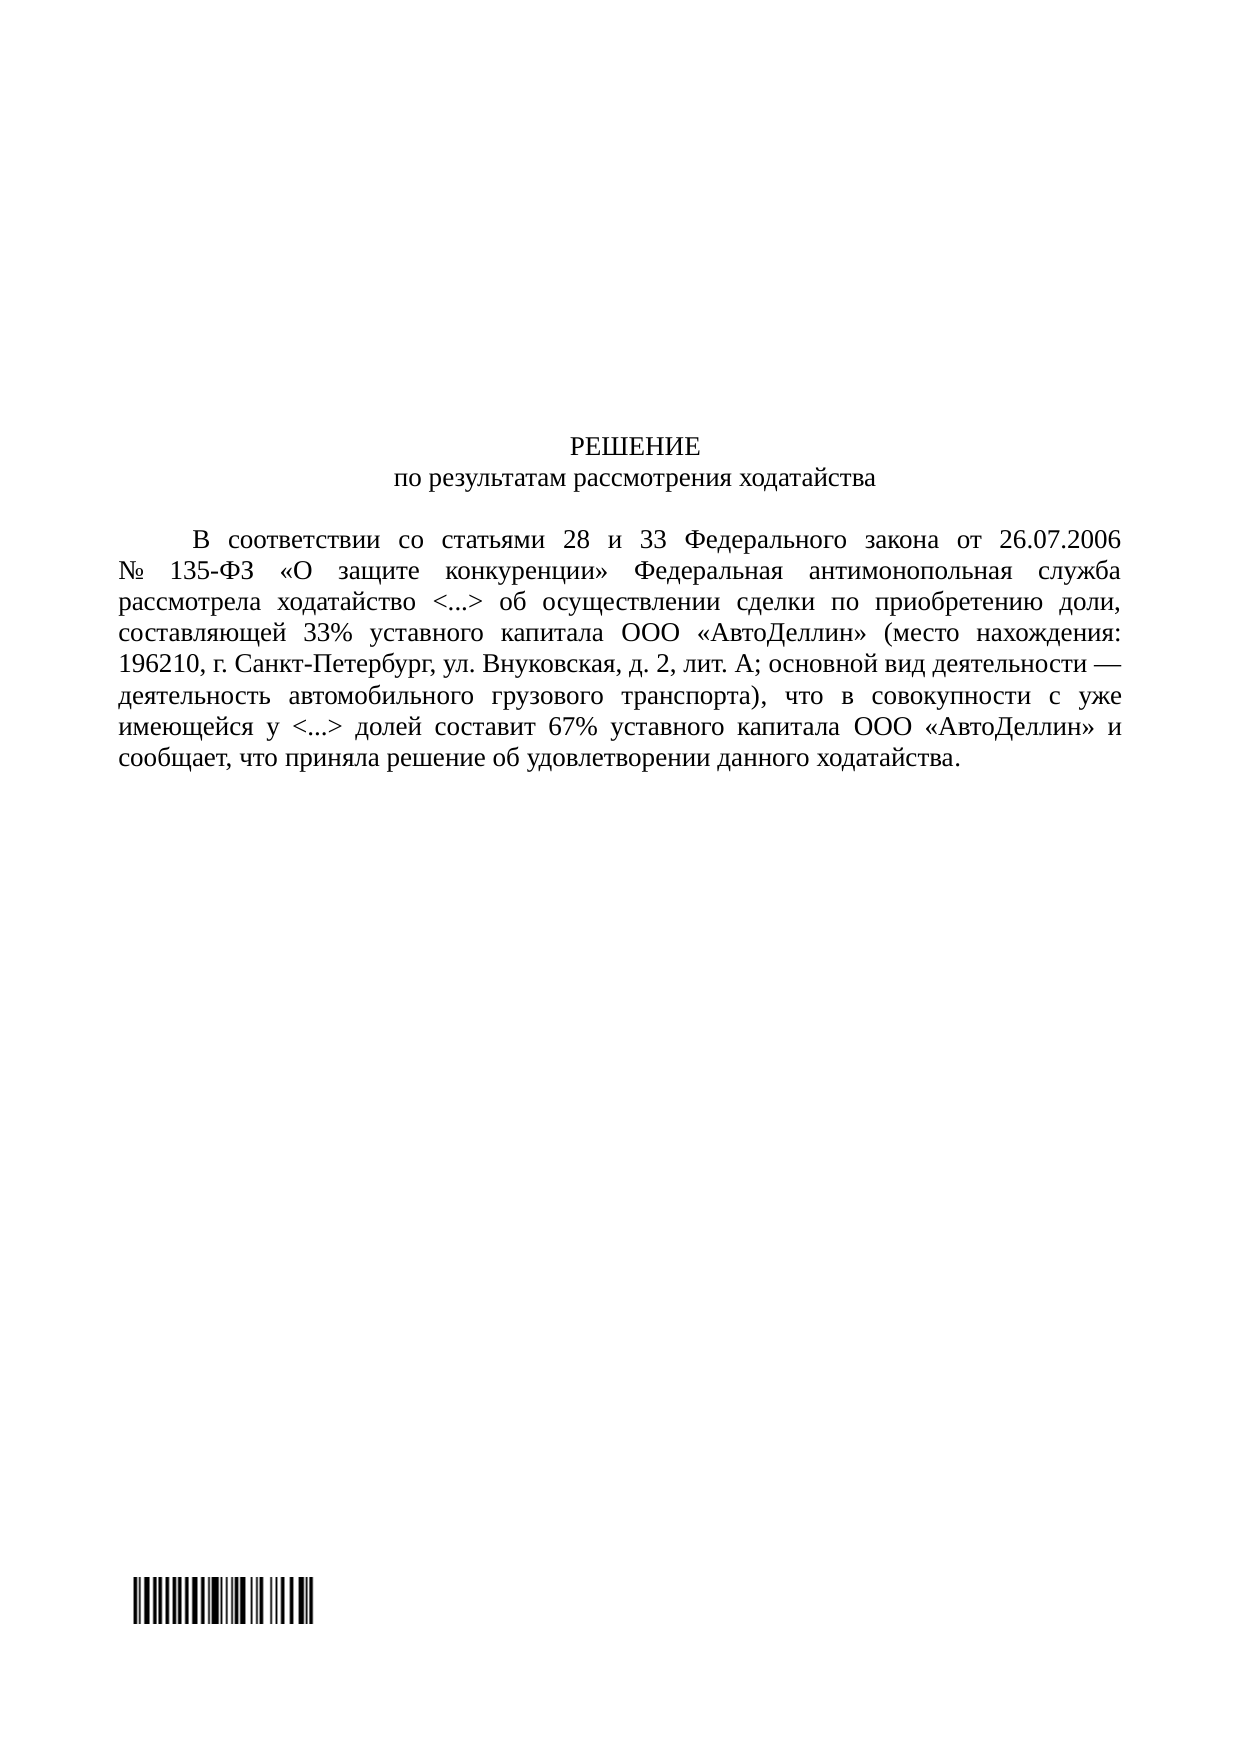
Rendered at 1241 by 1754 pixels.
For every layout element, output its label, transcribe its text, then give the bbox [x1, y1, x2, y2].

text по результатам рассмотрения ходатайства [118, 461, 1122, 492]
picture [118, 1577, 331, 1624]
text В соответствии со статьями 28 и 33 Федерального закона от 26.07.2006 № 135-ФЗ «О защите конкуренции» Федеральная антимонопольная служба рассмотрела ходатайство <...> об осуществлении сделки по приобретению доли, составляющей 33% уставного капитала ООО «АвтоДеллин» (место нахождения: 196210, г. Санкт-Петербург, ул. Внуковская, д. 2, лит. А; основной вид деятельности — деятельность автомобильного грузового транспорта), что в совокупности с уже имеющейся у <...> долей составит 67% уставного капитала ООО «АвтоДеллин» и сообщает, что приняла решение об удовлетворении данного ходатайства. [118, 523, 1122, 772]
text РЕШЕНИЕ [118, 429, 1122, 461]
